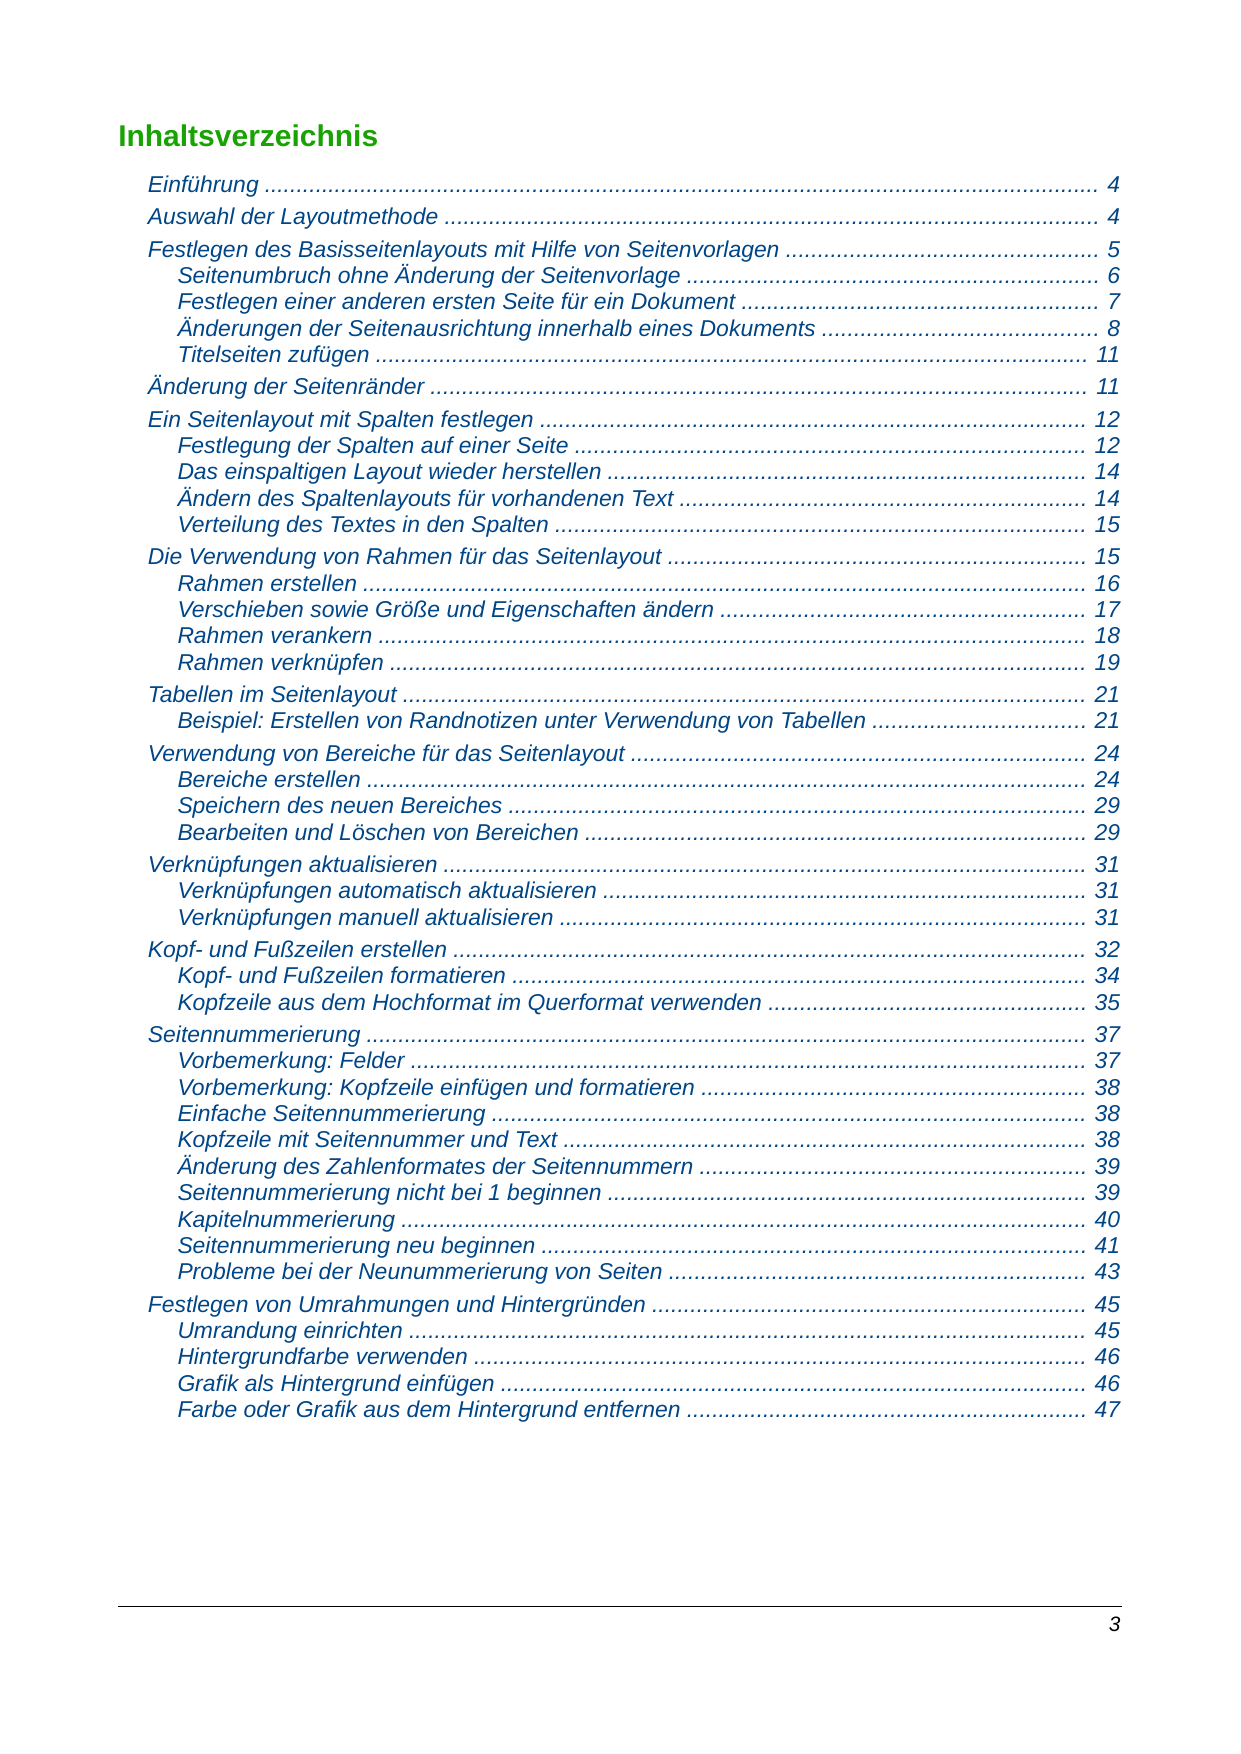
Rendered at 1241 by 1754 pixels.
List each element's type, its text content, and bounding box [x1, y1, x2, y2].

text Rahmen verankern 18 [177, 622, 1122, 649]
text Seitennummerierung neu beginnen 41 [177, 1232, 1122, 1258]
text Kopf- und Fußzeilen formatieren 34 [177, 962, 1122, 989]
text Kapitelnummerierung 40 [177, 1206, 1122, 1232]
text Verschieben sowie Größe und Eigenschaften ändern 17 [177, 596, 1122, 622]
text Festlegen von Umrahmungen und Hintergründen 45 [148, 1291, 1122, 1317]
text Titelseiten zufügen 11 [177, 341, 1122, 367]
text Festlegung der Spalten auf einer Seite 12 [177, 432, 1122, 458]
text Farbe oder Grafik aus dem Hintergrund entfernen 47 [177, 1396, 1122, 1422]
text Ändern des Spaltenlayouts für vorhandenen Text 14 [177, 485, 1122, 511]
text Die Verwendung von Rahmen für das Seitenlayout 15 [148, 543, 1122, 570]
text Verwendung von Bereiche für das Seitenlayout 24 [148, 740, 1122, 766]
text Tabellen im Seitenlayout 21 [148, 681, 1122, 707]
text Speichern des neuen Bereiches 29 [177, 792, 1122, 819]
text Inhaltsverzeichnis [118, 118, 1122, 153]
text Bereiche erstellen 24 [177, 766, 1122, 792]
text Hintergrundfarbe verwenden 46 [177, 1343, 1122, 1369]
text Vorbemerkung: Felder 37 [177, 1047, 1122, 1074]
text Bearbeiten und Löschen von Bereichen 29 [177, 819, 1122, 845]
text Seitenumbruch ohne Änderung der Seitenvorlage 6 [177, 262, 1122, 288]
text Das einspaltigen Layout wieder herstellen 14 [177, 458, 1122, 485]
text Verteilung des Textes in den Spalten 15 [177, 511, 1122, 537]
text Rahmen verknüpfen 19 [177, 649, 1122, 675]
text Grafik als Hintergrund einfügen 46 [177, 1369, 1122, 1396]
text Änderung des Zahlenformates der Seitennummern 39 [177, 1153, 1122, 1179]
text Rahmen erstellen 16 [177, 570, 1122, 596]
text Einfache Seitennummerierung 38 [177, 1100, 1122, 1126]
text Änderung der Seitenränder 11 [148, 373, 1122, 400]
text Probleme bei der Neunummerierung von Seiten 43 [177, 1258, 1122, 1284]
text Verknüpfungen manuell aktualisieren 31 [177, 904, 1122, 930]
text Verknüpfungen automatisch aktualisieren 31 [177, 877, 1122, 904]
text Festlegen einer anderen ersten Seite für ein Dokument 7 [177, 288, 1122, 315]
text Umrandung einrichten 45 [177, 1317, 1122, 1343]
text Ein Seitenlayout mit Spalten festlegen 12 [148, 406, 1122, 432]
text Auswahl der Layoutmethode 4 [148, 203, 1122, 230]
text Seitennummerierung 37 [148, 1021, 1122, 1047]
text Kopf- und Fußzeilen erstellen 32 [148, 936, 1122, 962]
text Seitennummerierung nicht bei 1 beginnen 39 [177, 1179, 1122, 1206]
text Festlegen des Basisseitenlayouts mit Hilfe von Seitenvorlagen 5 [148, 236, 1122, 262]
text Kopfzeile mit Seitennummer und Text 38 [177, 1126, 1122, 1153]
text Verknüpfungen aktualisieren 31 [148, 851, 1122, 877]
text Kopfzeile aus dem Hochformat im Querformat verwenden 35 [177, 989, 1122, 1015]
text Beispiel: Erstellen von Randnotizen unter Verwendung von Tabellen 21 [177, 707, 1122, 734]
text Vorbemerkung: Kopfzeile einfügen und formatieren 38 [177, 1074, 1122, 1100]
text Einführung 4 [148, 171, 1122, 197]
text Änderungen der Seitenausrichtung innerhalb eines Dokuments 8 [177, 315, 1122, 341]
